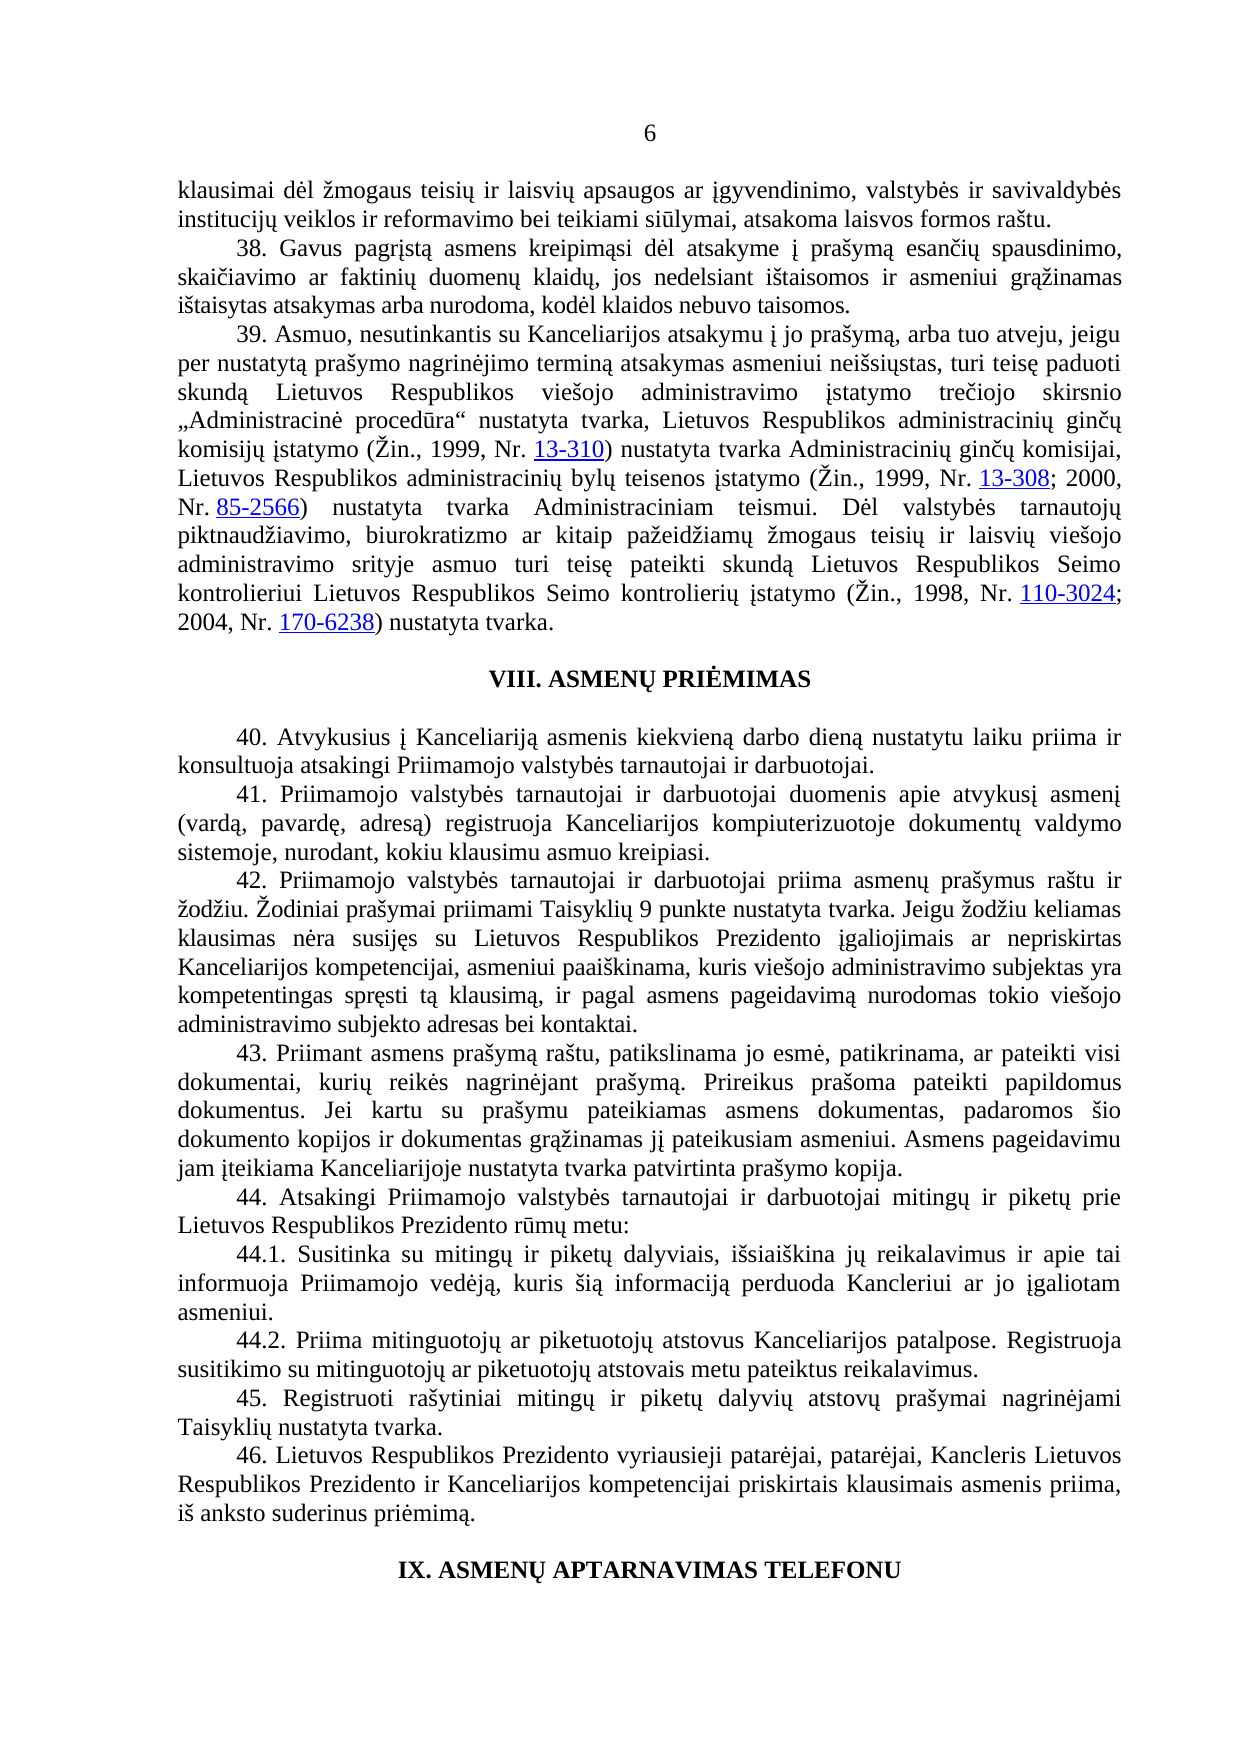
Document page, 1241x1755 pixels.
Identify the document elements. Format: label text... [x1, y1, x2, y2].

text 43. Priimant asmens prašymą raštu, patikslinama jo esmė, patikrinama, ar pateikti visi dokumentai, kurių reikės nagrinėjant prašymą. Prireikus prašoma pateikti papildomus dokumentus. Jei kartu su prašymu pateikiamas asmens dokumentas, padaromos šio dokumento kopijos ir dokumentas grąžinamas jį pateikusiam asmeniui. Asmens pageidavimu jam įteikiama Kanceliarijoje nustatyta tvarka patvirtinta prašymo kopija. [177, 1038, 1122, 1182]
text klausimai dėl žmogaus teisių ir laisvių apsaugos ar įgyvendinimo, valstybės ir savivaldybės institucijų veiklos ir reformavimo bei teikiami siūlymai, atsakoma laisvos formos raštu. [177, 176, 1122, 233]
text 38. Gavus pagrįstą asmens kreipimąsi dėl atsakyme į prašymą esančių spausdinimo, skaičiavimo ar faktinių duomenų klaidų, jos nedelsiant ištaisomos ir asmeniui grąžinamas ištaisytas atsakymas arba nurodoma, kodėl klaidos nebuvo taisomos. [177, 233, 1122, 319]
text 42. Priimamojo valstybės tarnautojai ir darbuotojai priima asmenų prašymus raštu ir žodžiu. Žodiniai prašymai priimami Taisyklių 9 punkte nustatyta tvarka. Jeigu žodžiu keliamas klausimas nėra susijęs su Lietuvos Respublikos Prezidento įgaliojimais ar nepriskirtas Kanceliarijos kompetencijai, asmeniui paaiškinama, kuris viešojo administravimo subjektas yra kompetentingas spręsti tą klausimą, ir pagal asmens pageidavimą nurodomas tokio viešojo administravimo subjekto adresas bei kontaktai. [177, 866, 1122, 1038]
text VIII. ASMENŲ PRIĖMIMAS [177, 664, 1122, 693]
text IX. ASMENŲ APTARNAVIMAS TELEFONU [177, 1556, 1122, 1584]
text 39. Asmuo, nesutinkantis su Kanceliarijos atsakymu į jo prašymą, arba tuo atveju, jeigu per nustatytą prašymo nagrinėjimo terminą atsakymas asmeniui neišsiųstas, turi teisę paduoti skundą Lietuvos Respublikos viešojo administravimo įstatymo trečiojo skirsnio „Administracinė procedūra“ nustatyta tvarka, Lietuvos Respublikos administracinių ginčų komisijų įstatymo (Žin., 1999, Nr. 13-310) nustatyta tvarka Administracinių ginčų komisijai, Lietuvos Respublikos administracinių bylų teisenos įstatymo (Žin., 1999, Nr. 13-308; 2000, Nr. 85-2566) nustatyta tvarka Administraciniam teismui. Dėl valstybės tarnautojų piktnaudžiavimo, biurokratizmo ar kitaip pažeidžiamų žmogaus teisių ir laisvių viešojo administravimo srityje asmuo turi teisę pateikti skundą Lietuvos Respublikos Seimo kontrolieriui Lietuvos Respublikos Seimo kontrolierių įstatymo (Žin., 1998, Nr. 110-3024; 2004, Nr. 170-6238) nustatyta tvarka. [177, 319, 1122, 636]
text 45. Registruoti rašytiniai mitingų ir piketų dalyvių atstovų prašymai nagrinėjami Taisyklių nustatyta tvarka. [177, 1383, 1122, 1441]
text 44. Atsakingi Priimamojo valstybės tarnautojai ir darbuotojai mitingų ir piketų prie Lietuvos Respublikos Prezidento rūmų metu: [177, 1182, 1122, 1239]
text 46. Lietuvos Respublikos Prezidento vyriausieji patarėjai, patarėjai, Kancleris Lietuvos Respublikos Prezidento ir Kanceliarijos kompetencijai priskirtais klausimais asmenis priima, iš anksto suderinus priėmimą. [177, 1441, 1122, 1527]
text 40. Atvykusius į Kanceliariją asmenis kiekvieną darbo dieną nustatytu laiku priima ir konsultuoja atsakingi Priimamojo valstybės tarnautojai ir darbuotojai. [177, 722, 1122, 779]
text 41. Priimamojo valstybės tarnautojai ir darbuotojai duomenis apie atvykusį asmenį (vardą, pavardę, adresą) registruoja Kanceliarijos kompiuterizuotoje dokumentų valdymo sistemoje, nurodant, kokiu klausimu asmuo kreipiasi. [177, 779, 1122, 866]
text 44.1. Susitinka su mitingų ir piketų dalyviais, išsiaiškina jų reikalavimus ir apie tai informuoja Priimamojo vedėją, kuris šią informaciją perduoda Kancleriui ar jo įgaliotam asmeniui. [177, 1239, 1122, 1326]
text 44.2. Priima mitinguotojų ar piketuotojų atstovus Kanceliarijos patalpose. Registruoja susitikimo su mitinguotojų ar piketuotojų atstovais metu pateiktus reikalavimus. [177, 1326, 1122, 1383]
